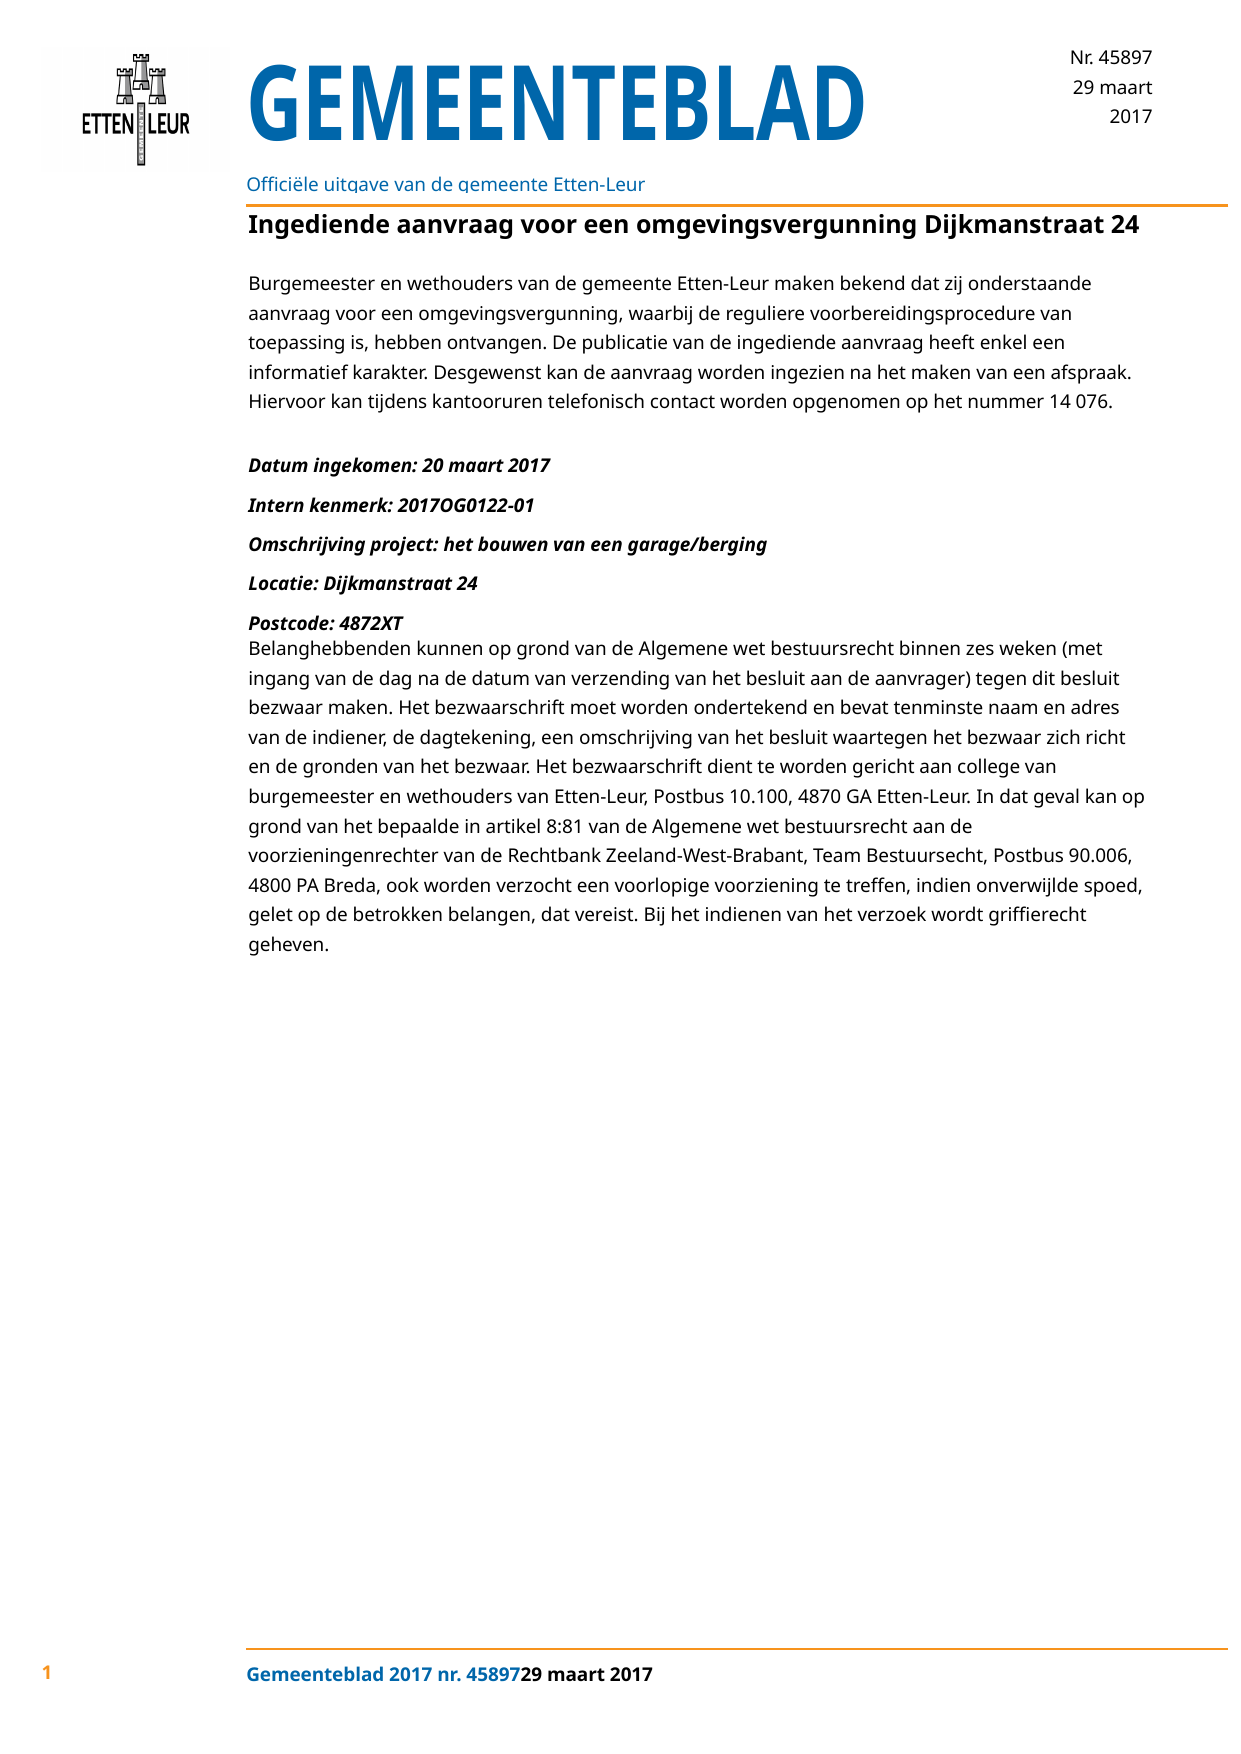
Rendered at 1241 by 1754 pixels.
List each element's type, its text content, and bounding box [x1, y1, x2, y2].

text Belanghebbenden kunnen op grond van de Algemene wet bestuursrecht binnen zes weken (met ingang van de dag na de datum van verzending van het besluit aan de aanvrager) tegen dit besluit bezwaar maken. Het bezwaarschrift moet worden ondertekend en bevat tenminste naam en adres van de indiener, de dagtekening, een omschrijving van het besluit waartegen het bezwaar zich richt en de gronden van het bezwaar. Het bezwaarschrift dient te worden gericht aan college van burgemeester en wethouders van Etten-Leur, Postbus 10.100, 4870 GA Etten-Leur. In dat geval kan op grond van het bepaalde in artikel 8:81 van de Algemene wet bestuursrecht aan de voorzieningenrechter van de Rechtbank Zeeland-West-Brabant, Team Bestuursecht, Postbus 90.006, 4800 PA Breda, ook worden verzocht een voorlopige voorziening te treffen, indien onverwijlde spoed, gelet op de betrokken belangen, dat vereist. Bij het indienen van het verzoek wordt griffierecht geheven. [248, 635, 1152, 957]
text Omschrijving project: het bouwen van een garage/berging [248, 531, 1152, 557]
text Postcode: 4872XT [248, 610, 1152, 635]
text Locatie: Dijkmanstraat 24 [248, 570, 1152, 596]
text Intern kenmerk: 2017OG0122-01 [248, 492, 1152, 518]
text Ingediende aanvraag voor een omgevingsvergunning Dijkmanstraat 24 [248, 207, 1152, 241]
picture [41, 47, 231, 172]
text Datum ingekomen: 20 maart 2017 [248, 453, 1152, 478]
text Burgemeester en wethouders van de gemeente Etten-Leur maken bekend dat zij onderstaande aanvraag voor een omgevingsvergunning, waarbij de reguliere voorbereidingsprocedure van toepassing is, hebben ontvangen. De publicatie van de ingediende aanvraag heeft enkel een informatief karakter. Desgewenst kan de aanvraag worden ingezien na het maken van een afspraak. Hiervoor kan tijdens kantooruren telefonisch contact worden opgenomen op het nummer 14 076. [248, 270, 1152, 414]
